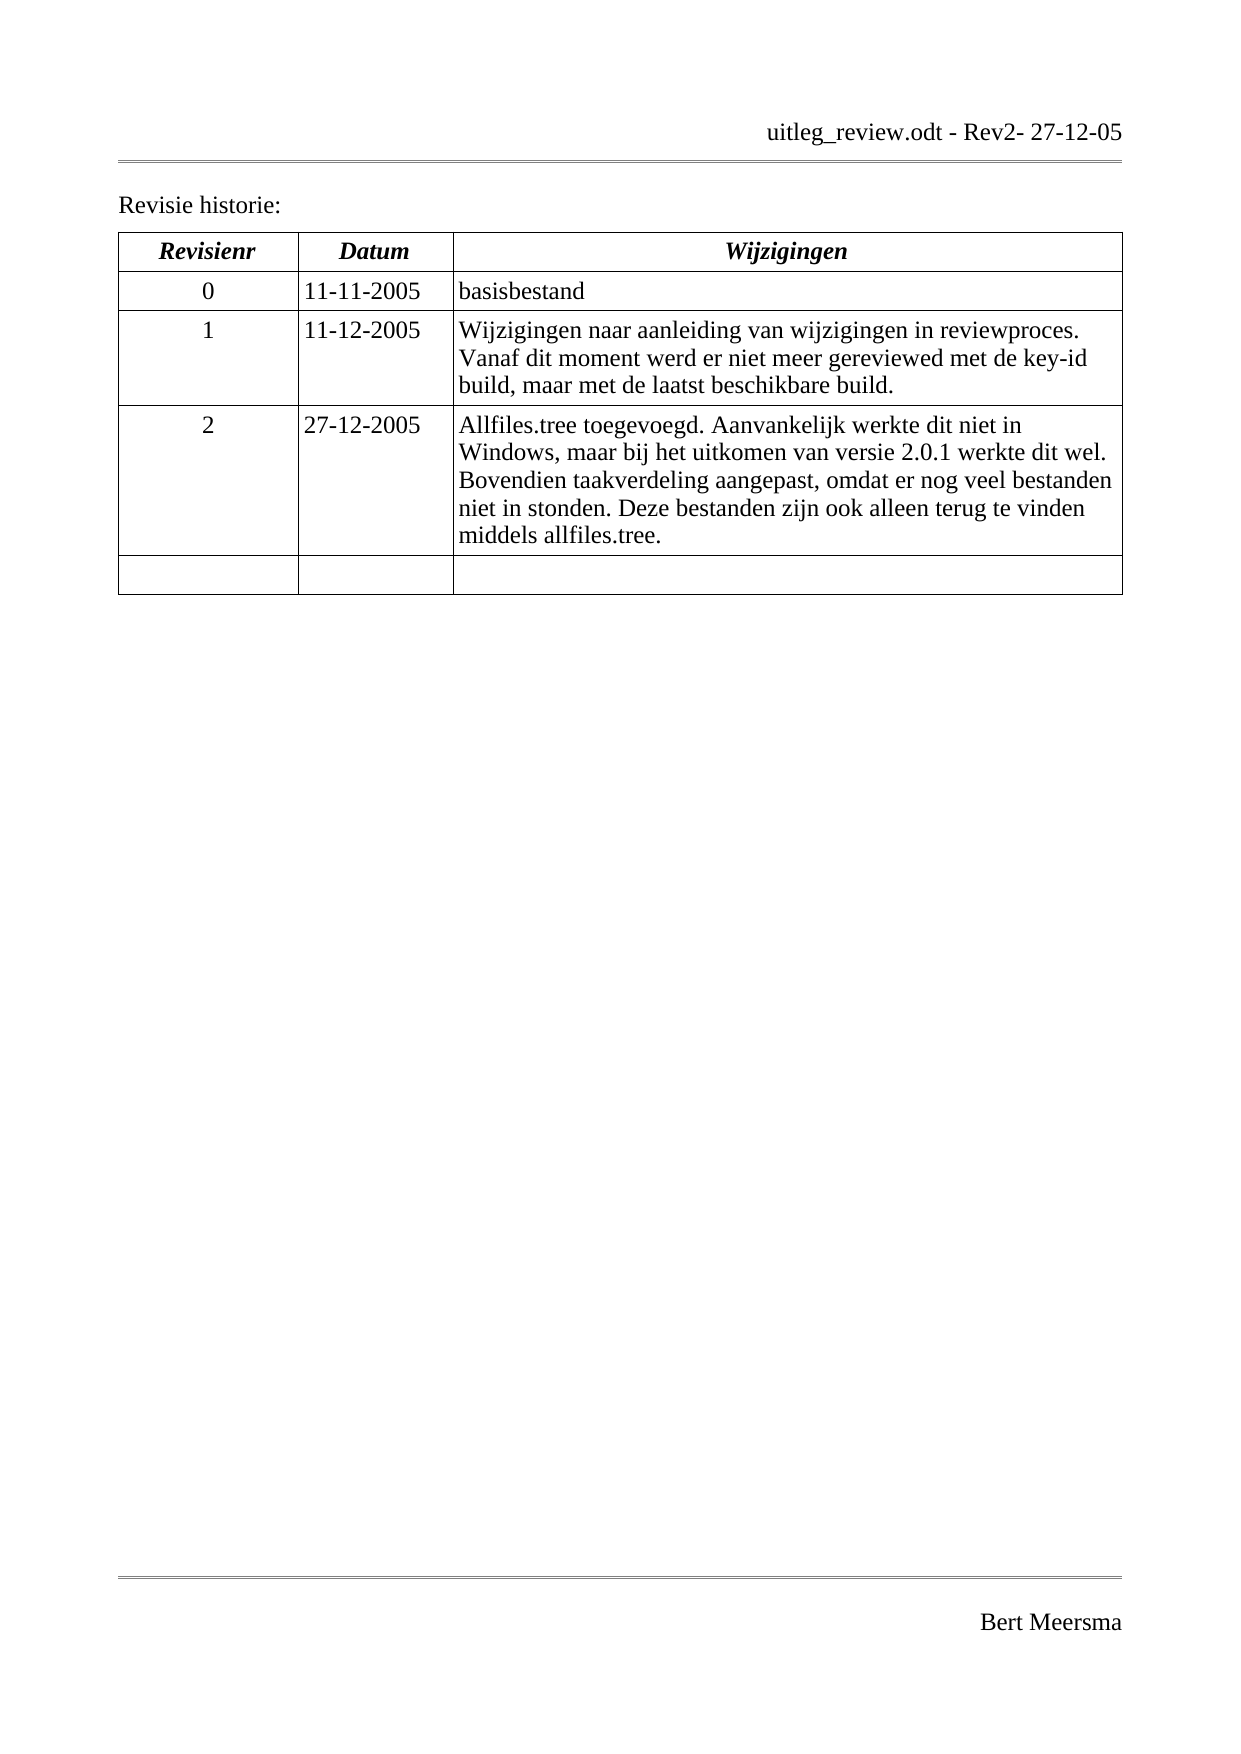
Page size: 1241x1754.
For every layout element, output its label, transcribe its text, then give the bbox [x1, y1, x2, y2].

table_cell [119, 556, 298, 594]
table_cell 11-11-2005 [299, 272, 453, 310]
table_cell 0 [119, 272, 298, 310]
table_header Wijzigingen [454, 233, 1122, 271]
table_cell Wijzigingen naar aanleiding van wijzigingen in reviewproces. Vanaf dit moment werd er niet meer gereviewed met de key-id build, maar met de laatst beschikbare build. [454, 311, 1122, 405]
table_cell 2 [119, 406, 298, 555]
table_cell [299, 556, 453, 594]
table_cell 27-12-2005 [299, 406, 453, 555]
table_header Datum [299, 233, 453, 271]
text Revisie historie: [118, 191, 1122, 219]
table_cell 1 [119, 311, 298, 405]
table_cell 11-12-2005 [299, 311, 453, 405]
table_header Revisienr [119, 233, 298, 271]
table_cell Allfiles.tree toegevoegd. Aanvankelijk werkte dit niet in Windows, maar bij het uitkomen van versie 2.0.1 werkte dit wel. Bovendien taakverdeling aangepast, omdat er nog veel bestanden niet in stonden. Deze bestanden zijn ook alleen terug te vinden middels allfiles.tree. [454, 406, 1122, 555]
table_cell [454, 556, 1122, 594]
table_cell basisbestand [454, 272, 1122, 310]
